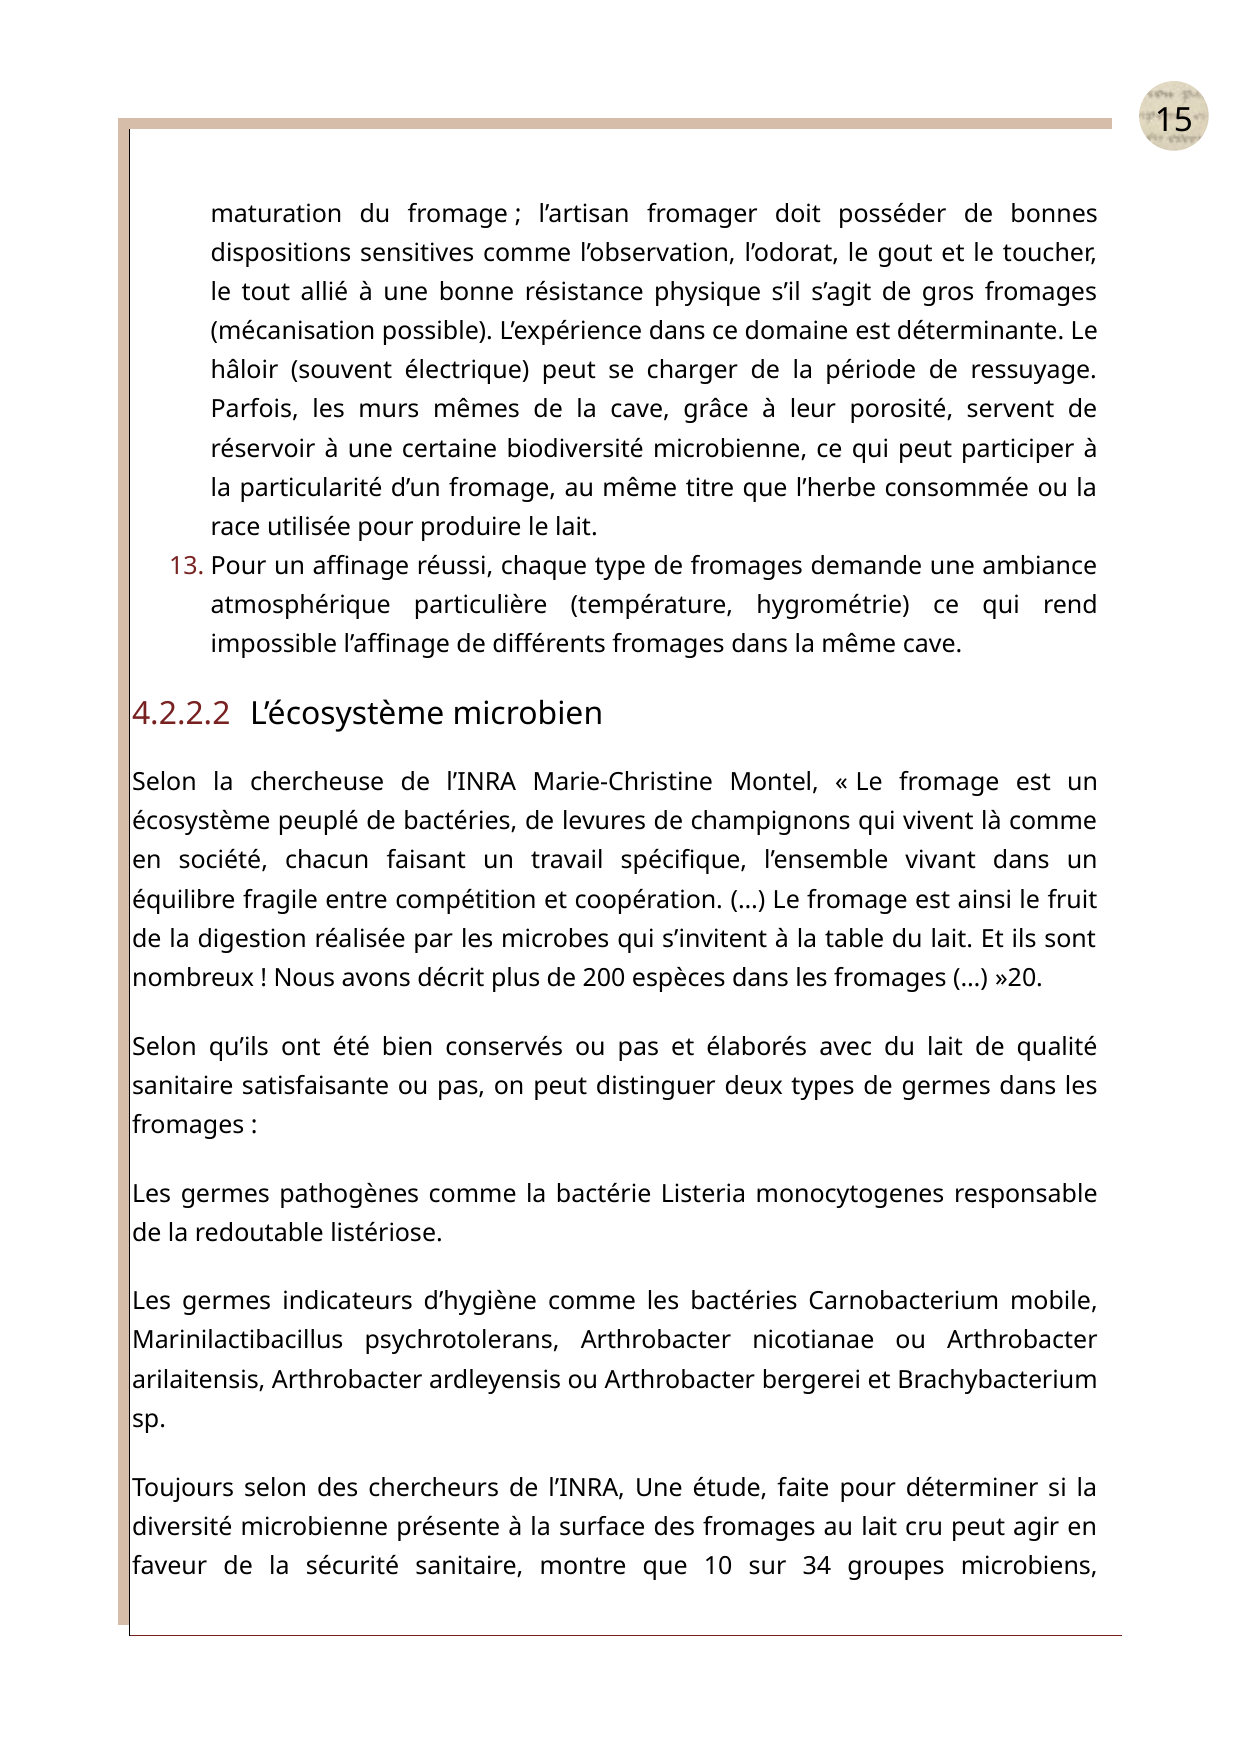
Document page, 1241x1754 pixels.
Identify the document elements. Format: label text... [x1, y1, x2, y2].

text Les germes indicateurs d’hygiène comme les bactéries Carnobacterium mobile, Marinilactibacillus psychrotolerans, Arthrobacter nicotianae ou Arthrobacter arilaitensis, Arthrobacter ardleyensis ou Arthrobacter bergerei et Brachybacterium sp. [132, 1283, 1098, 1434]
subtitle L’écosystème microbien [132, 690, 1098, 733]
list maturation du fromage ; l’artisan fromager doit posséder de bonnes dispositions sensitives comme l’observation, l’odorat, le gout et le toucher, le tout allié à une bonne résistance physique s’il s’agit de gros fromages (mécanisation possible). L’expérience dans ce domaine est déterminante. Le hâloir (souvent électrique) peut se charger de la période de ressuyage. Parfois, les murs mêmes de la cave, grâce à leur porosité, servent de réservoir à une certaine biodiversité microbienne, ce qui peut participer à la particularité d’un fromage, au même titre que l’herbe consommée ou la race utilisée pour produire le lait. [169, 195, 1098, 543]
text Selon la chercheuse de l’INRA Marie-Christine Montel, « Le fromage est un écosystème peuplé de bactéries, de levures de champignons qui vivent là comme en société, chacun faisant un travail spécifique, l’ensemble vivant dans un équilibre fragile entre compétition et coopération. (…) Le fromage est ainsi le fruit de la digestion réalisée par les microbes qui s’invitent à la table du lait. Et ils sont nombreux ! Nous avons décrit plus de 200 espèces dans les fromages (…) »20. [132, 764, 1098, 994]
text Toujours selon des chercheurs de l’INRA, Une étude, faite pour déterminer si la diversité microbienne présente à la surface des fromages au lait cru peut agir en faveur de la sécurité sanitaire, montre que 10 sur 34 groupes microbiens, [132, 1469, 1098, 1582]
text Selon qu’ils ont été bien conservés ou pas et élaborés avec du lait de qualité sanitaire satisfaisante ou pas, on peut distinguer deux types de germes dans les fromages : [132, 1028, 1098, 1141]
text Les germes pathogènes comme la bactérie Listeria monocytogenes responsable de la redoutable listériose. [132, 1175, 1098, 1248]
list Pour un affinage réussi, chaque type de fromages demande une ambiance atmosphérique particulière (température, hygrométrie) ce qui rend impossible l’affinage de différents fromages dans la même cave. [169, 548, 1098, 660]
